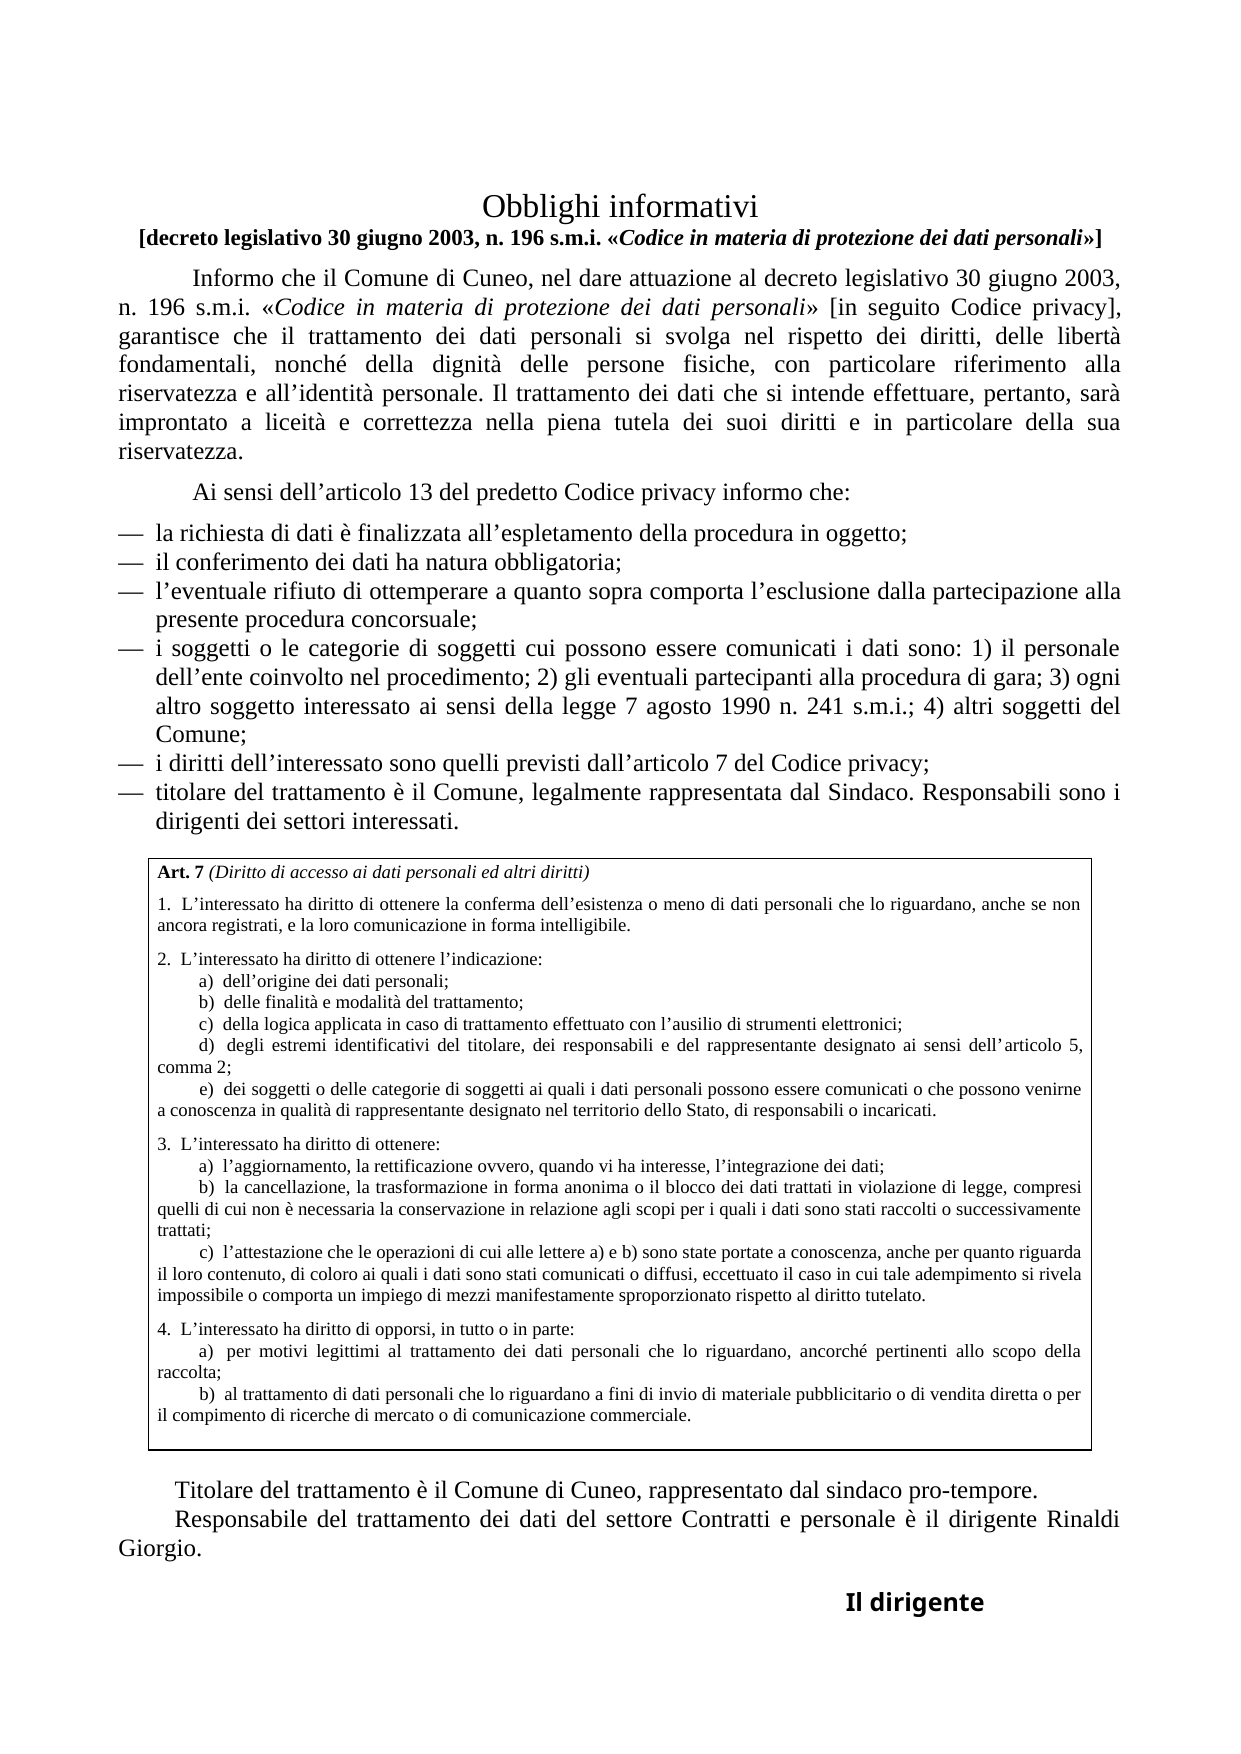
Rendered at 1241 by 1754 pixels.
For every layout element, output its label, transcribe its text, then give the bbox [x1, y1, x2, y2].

list il conferimento dei dati ha natura obbligatoria; [118, 547, 1122, 576]
text 2. L’interessato ha diritto di ottenere l’indicazione: [149, 945, 1091, 967]
text 4. L’interessato ha diritto di opporsi, in tutto o in parte: [149, 1315, 1091, 1337]
list titolare del trattamento è il Comune, legalmente rappresentata dal Sindaco. Responsabili sono i dirigenti dei settori interessati. [118, 777, 1122, 834]
text c) l’attestazione che le operazioni di cui alle lettere a) e b) sono state portate a conoscenza, anche per quanto riguarda il loro contenuto, di coloro ai quali i dati sono stati comunicati o diffusi, eccettuato il caso in cui tale adempimento si rivela impossibile o comporta un impiego di mezzi manifestamente sproporzionato rispetto al diritto tutelato. [149, 1238, 1091, 1306]
text 1. L’interessato ha diritto di ottenere la conferma dell’esistenza o meno di dati personali che lo riguardano, anche se non ancora registrati, e la loro comunicazione in forma intelligibile. [149, 889, 1091, 936]
text a) dell’origine dei dati personali; [149, 967, 1091, 988]
text b) la cancellazione, la trasformazione in forma anonima o il blocco dei dati trattati in violazione di legge, compresi quelli di cui non è necessaria la conservazione in relazione agli scopi per i quali i dati sono stati raccolti o successivamente trattati; [149, 1173, 1091, 1238]
text b) delle finalità e modalità del trattamento; [149, 988, 1091, 1010]
list l’eventuale rifiuto di ottemperare a quanto sopra comporta l’esclusione dalla partecipazione alla presente procedura concorsuale; [118, 576, 1122, 633]
text 3. L’interessato ha diritto di ottenere: [149, 1130, 1091, 1152]
list i soggetti o le categorie di soggetti cui possono essere comunicati i dati sono: 1) il personale dell’ente coinvolto nel procedimento; 2) gli eventuali partecipanti alla procedura di gara; 3) ogni altro soggetto interessato ai sensi della legge 7 agosto 1990 n. 241 s.m.i.; 4) altri soggetti del Comune; [118, 633, 1122, 748]
text e) dei soggetti o delle categorie di soggetti ai quali i dati personali possono essere comunicati o che possono venirne a conoscenza in qualità di rappresentante designato nel territorio dello Stato, di responsabili o incaricati. [149, 1074, 1091, 1121]
text b) al trattamento di dati personali che lo riguardano a fini di invio di materiale pubblicitario o di vendita diretta o per il compimento di ricerche di mercato o di comunicazione commerciale. [149, 1380, 1091, 1426]
text Titolare del trattamento è il Comune di Cuneo, rappresentato dal sindaco pro-tempore. [118, 1476, 1122, 1504]
text a) l’aggiornamento, la rettificazione ovvero, quando vi ha interesse, l’integrazione dei dati; [149, 1152, 1091, 1173]
text Responsabile del trattamento dei dati del settore Contratti e personale è il dirigente Rinaldi Giorgio. [118, 1504, 1122, 1562]
text Informo che il Comune di Cuneo, nel dare attuazione al decreto legislativo 30 giugno 2003, n. 196 s.m.i. «Codice in materia di protezione dei dati personali» [in seguito Codice privacy], garantisce che il trattamento dei dati personali si svolga nel rispetto dei diritti, delle libertà fondamentali, nonché della dignità delle persone fisiche, con particolare riferimento alla riservatezza e all’identità personale. Il trattamento dei dati che si intende effettuare, pertanto, sarà improntato a liceità e correttezza nella piena tutela dei suoi diritti e in particolare della sua riservatezza. [118, 263, 1122, 464]
text [decreto legislativo 30 giugno 2003, n. 196 s.m.i. «Codice in materia di protezione dei dati personali»] [118, 224, 1122, 251]
text Ai sensi dell’articolo 13 del predetto Codice privacy informo che: [118, 477, 1122, 506]
list la richiesta di dati è finalizzata all’espletamento della procedura in oggetto; [118, 518, 1122, 547]
list i diritti dell’interessato sono quelli previsti dall’articolo 7 del Codice privacy; [118, 748, 1122, 777]
text a) per motivi legittimi al trattamento dei dati personali che lo riguardano, ancorché pertinenti allo scopo della raccolta; [149, 1337, 1091, 1380]
text Obblighi informativi [118, 186, 1122, 224]
text Il dirigente [708, 1584, 1122, 1619]
text Art. 7 (Diritto di accesso ai dati personali ed altri diritti) [149, 859, 1091, 882]
text c) della logica applicata in caso di trattamento effettuato con l’ausilio di strumenti elettronici; [149, 1010, 1091, 1031]
text d) degli estremi identificativi del titolare, dei responsabili e del rappresentante designato ai sensi dell’articolo 5, comma 2; [149, 1031, 1091, 1074]
